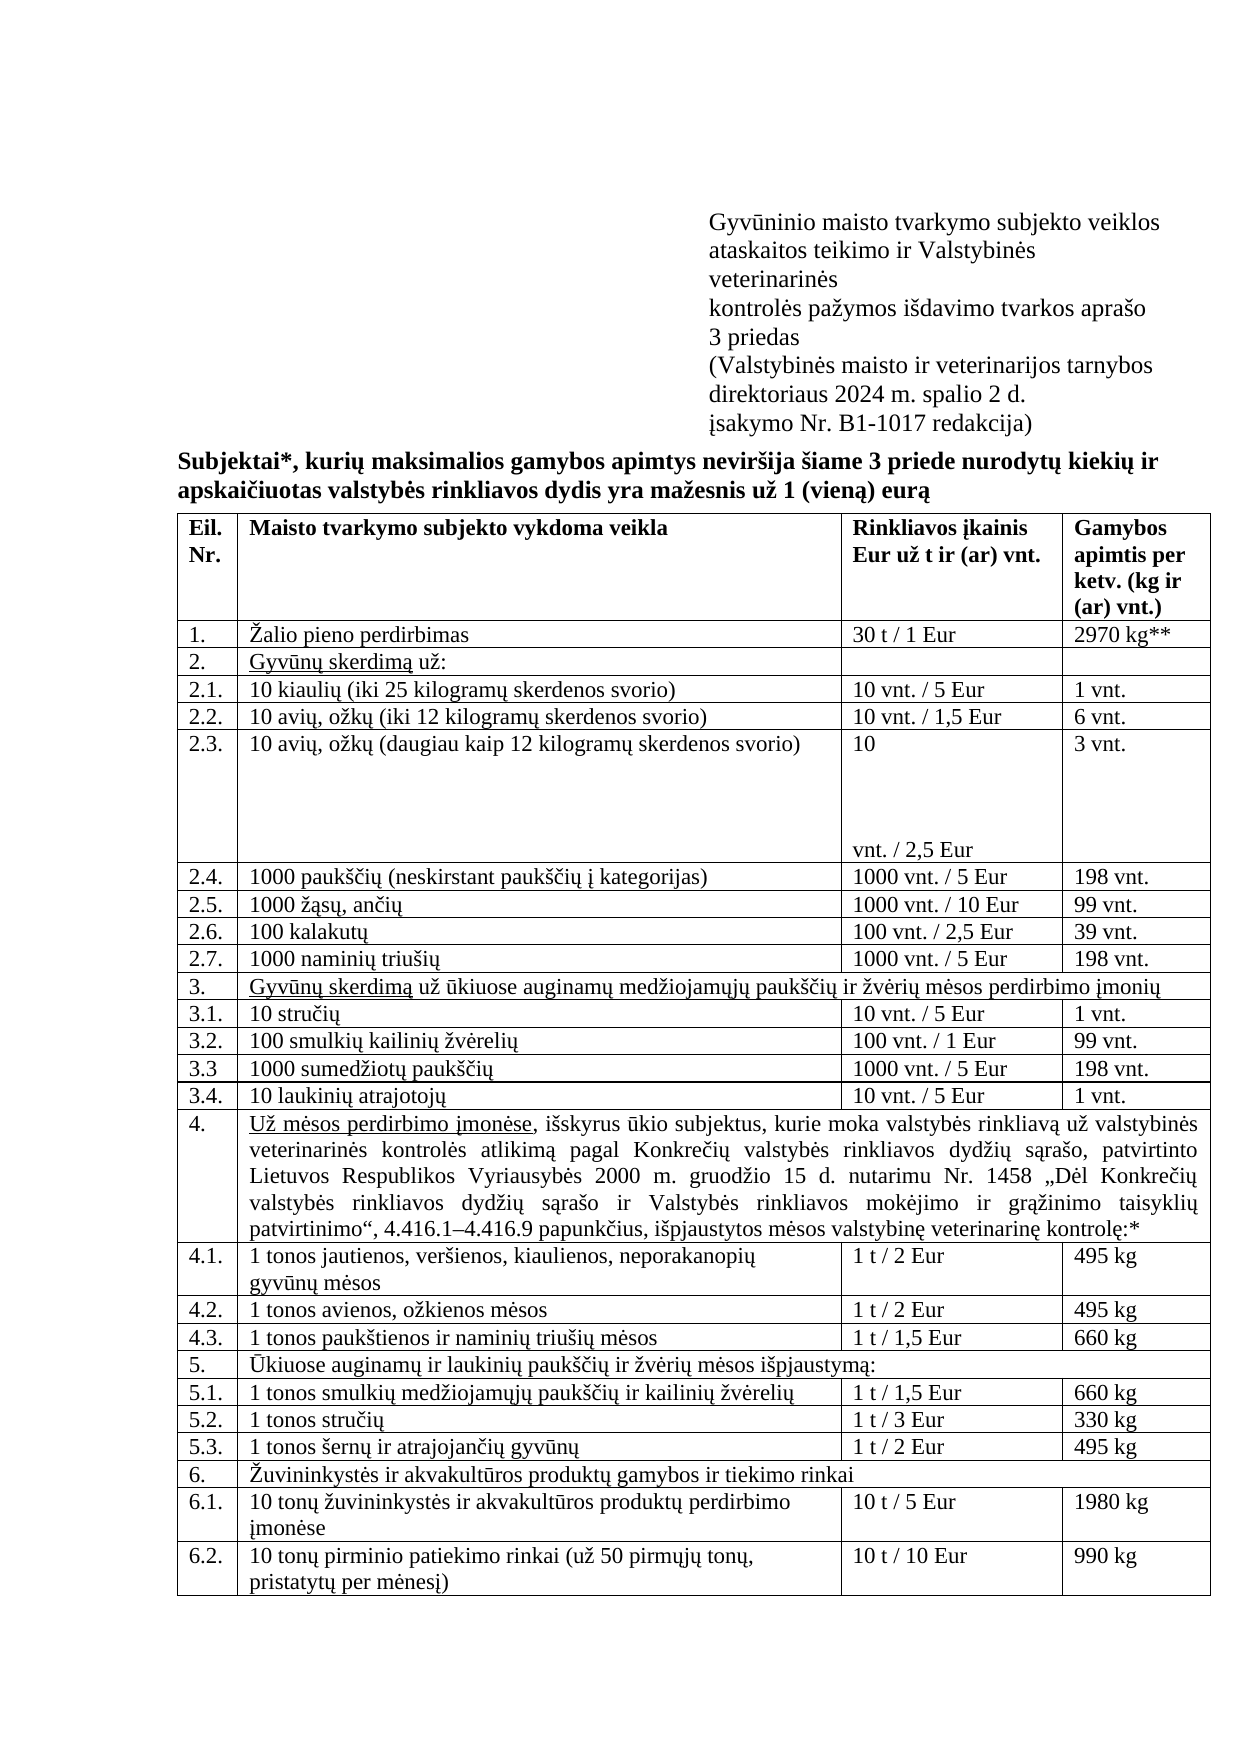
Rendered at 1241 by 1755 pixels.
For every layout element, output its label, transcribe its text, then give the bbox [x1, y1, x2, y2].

table_cell 100 vnt. / 1 Eur [842, 1028, 1062, 1054]
table_cell 4. [178, 1110, 237, 1242]
table_cell 1000 vnt. / 10 Eur [842, 891, 1062, 917]
table_cell 39 vnt. [1063, 918, 1210, 944]
table_cell 5.2. [178, 1406, 237, 1432]
table_cell 4.1. [178, 1243, 237, 1295]
text kontrolės pažymos išdavimo tvarkos aprašo [709, 293, 1167, 322]
table_cell 10 avių, ožkų (daugiau kaip 12 kilogramų skerdenos svorio) [238, 730, 841, 862]
table_cell 10 kiaulių (iki 25 kilogramų skerdenos svorio) [238, 676, 841, 702]
table_header Eil. Nr. [178, 514, 237, 620]
table_cell 1. [178, 621, 237, 647]
table_cell 4.3. [178, 1324, 237, 1350]
table_cell 3. [178, 973, 237, 999]
table_cell 10 laukinių atrajotojų [238, 1083, 841, 1109]
table_cell 6. [178, 1461, 237, 1487]
table_cell Ūkiuose auginamų ir laukinių paukščių ir žvėrių mėsos išpjaustymą: [238, 1351, 1210, 1377]
table_cell 3.3 [178, 1055, 237, 1081]
table_cell 2.6. [178, 918, 237, 944]
table_cell 2.1. [178, 676, 237, 702]
text 3 priedas [709, 322, 1167, 350]
text įsakymo Nr. B1-1017 redakcija) [709, 408, 1167, 437]
table_cell 1 tonos šernų ir atrajojančių gyvūnų [238, 1433, 841, 1460]
table_cell 660 kg [1063, 1324, 1210, 1350]
table_cell 1000 vnt. / 5 Eur [842, 1055, 1062, 1081]
table_cell 1000 vnt. / 5 Eur [842, 945, 1062, 972]
table_cell 2.5. [178, 891, 237, 917]
table_cell Gyvūnų skerdimą už ūkiuose auginamų medžiojamųjų paukščių ir žvėrių mėsos perdirbimo įmonių [238, 973, 1210, 999]
table_cell 198 vnt. [1063, 945, 1210, 972]
table_cell 10 vnt. / 5 Eur [842, 676, 1062, 702]
table_header Rinkliavos įkainis Eur už t ir (ar) vnt. [842, 514, 1062, 620]
text direktoriaus 2024 m. spalio 2 d. [709, 379, 1167, 408]
table_cell 10 tonų pirminio patiekimo rinkai (už 50 pirmųjų tonų, pristatytų per mėnesį) [238, 1542, 841, 1594]
table_cell 1 tonos stručių [238, 1406, 841, 1432]
table_cell 1 t / 2 Eur [842, 1243, 1062, 1295]
table_cell 1 tonos jautienos, veršienos, kiaulienos, neporakanopių gyvūnų mėsos [238, 1243, 841, 1295]
table_cell 100 kalakutų [238, 918, 841, 944]
table_cell 1 t / 1,5 Eur [842, 1324, 1062, 1350]
table_cell 2970 kg** [1063, 621, 1210, 647]
table_cell 495 kg [1063, 1243, 1210, 1295]
table_cell 1 tonos paukštienos ir naminių triušių mėsos [238, 1324, 841, 1350]
table_cell 2.2. [178, 703, 237, 729]
table_cell [1063, 648, 1210, 674]
table_cell 495 kg [1063, 1296, 1210, 1323]
text Subjektai*, kurių maksimalios gamybos apimtys neviršija šiame 3 priede nurodytų kiekių ir apskaičiuotas valstybės rinkliavos dydis yra mažesnis už 1 (vieną) eurą [177, 446, 1167, 504]
table_cell 1 tonos avienos, ožkienos mėsos [238, 1296, 841, 1323]
table_cell 1 vnt. [1063, 1083, 1210, 1109]
table_cell Žuvininkystės ir akvakultūros produktų gamybos ir tiekimo rinkai [238, 1461, 1210, 1487]
table_cell 10 avių, ožkų (iki 12 kilogramų skerdenos svorio) [238, 703, 841, 729]
table_cell 5. [178, 1351, 237, 1377]
table_cell 30 t / 1 Eur [842, 621, 1062, 647]
table_header Gamybos apimtis per ketv. (kg ir (ar) vnt.) [1063, 514, 1210, 620]
table_cell 10 vnt. / 5 Eur [842, 1083, 1062, 1109]
table_cell Už mėsos perdirbimo įmonėse, išskyrus ūkio subjektus, kurie moka valstybės rinkliavą už valstybinės veterinarinės kontrolės atlikimą pagal Konkrečių valstybės rinkliavos dydžių sąrašo, patvirtinto Lietuvos Respublikos Vyriausybės 2000 m. gruodžio 15 d. nutarimu Nr. 1458 „Dėl Konkrečių valstybės rinkliavos dydžių sąrašo ir Valstybės rinkliavos mokėjimo ir grąžinimo taisyklių patvirtinimo“, 4.416.1–4.416.9 papunkčius, išpjaustytos mėsos valstybinę veterinarinę kontrolę:* [238, 1110, 1210, 1242]
table_cell 1000 vnt. / 5 Eur [842, 863, 1062, 889]
table_cell 10 tonų žuvininkystės ir akvakultūros produktų perdirbimo įmonėse [238, 1488, 841, 1541]
table_cell 10 vnt. / 5 Eur [842, 1000, 1062, 1027]
table_cell 99 vnt. [1063, 891, 1210, 917]
table_cell 10 t / 10 Eur [842, 1542, 1062, 1594]
table_cell 198 vnt. [1063, 1055, 1210, 1081]
table_cell 1 t / 1,5 Eur [842, 1379, 1062, 1405]
table_cell [842, 648, 1062, 674]
table_cell 5.3. [178, 1433, 237, 1460]
table_cell 3.4. [178, 1083, 237, 1109]
table_cell 1 t / 2 Eur [842, 1296, 1062, 1323]
table_cell 1980 kg [1063, 1488, 1210, 1541]
table_cell 10 vnt. / 1,5 Eur [842, 703, 1062, 729]
table_cell 1 tonos smulkių medžiojamųjų paukščių ir kailinių žvėrelių [238, 1379, 841, 1405]
table_cell 330 kg [1063, 1406, 1210, 1432]
table_cell 1 t / 3 Eur [842, 1406, 1062, 1432]
table_cell 1 vnt. [1063, 1000, 1210, 1027]
table_cell 1000 paukščių (neskirstant paukščių į kategorijas) [238, 863, 841, 889]
table_cell 2. [178, 648, 237, 674]
table_cell 6.2. [178, 1542, 237, 1594]
table_cell 1000 žąsų, ančių [238, 891, 841, 917]
table_cell 10 t / 5 Eur [842, 1488, 1062, 1541]
table_cell 3.2. [178, 1028, 237, 1054]
table_cell 1000 sumedžiotų paukščių [238, 1055, 841, 1081]
table_cell Žalio pieno perdirbimas [238, 621, 841, 647]
table_cell 1000 naminių triušių [238, 945, 841, 972]
table_cell 5.1. [178, 1379, 237, 1405]
table_cell 198 vnt. [1063, 863, 1210, 889]
table_cell 100 vnt. / 2,5 Eur [842, 918, 1062, 944]
table_cell 495 kg [1063, 1433, 1210, 1460]
table_header Maisto tvarkymo subjekto vykdoma veikla [238, 514, 841, 620]
table_cell 6 vnt. [1063, 703, 1210, 729]
table_cell 10 vnt. / 2,5 Eur [842, 730, 1062, 862]
table_cell 2.3. [178, 730, 237, 862]
table_cell Gyvūnų skerdimą už: [238, 648, 841, 674]
table_cell 1 vnt. [1063, 676, 1210, 702]
text Gyvūninio maisto tvarkymo subjekto veiklos [709, 207, 1167, 235]
table_cell 100 smulkių kailinių žvėrelių [238, 1028, 841, 1054]
table_cell 6.1. [178, 1488, 237, 1541]
table_cell 4.2. [178, 1296, 237, 1323]
text (Valstybinės maisto ir veterinarijos tarnybos [709, 350, 1167, 379]
table_cell 3 vnt. [1063, 730, 1210, 862]
table_cell 990 kg [1063, 1542, 1210, 1594]
table_cell 3.1. [178, 1000, 237, 1027]
table_cell 2.7. [178, 945, 237, 972]
table_cell 660 kg [1063, 1379, 1210, 1405]
table_cell 2.4. [178, 863, 237, 889]
table_cell 10 stručių [238, 1000, 841, 1027]
text ataskaitos teikimo ir Valstybinės veterinarinės [709, 235, 1167, 293]
table_cell 1 t / 2 Eur [842, 1433, 1062, 1460]
table_cell 99 vnt. [1063, 1028, 1210, 1054]
